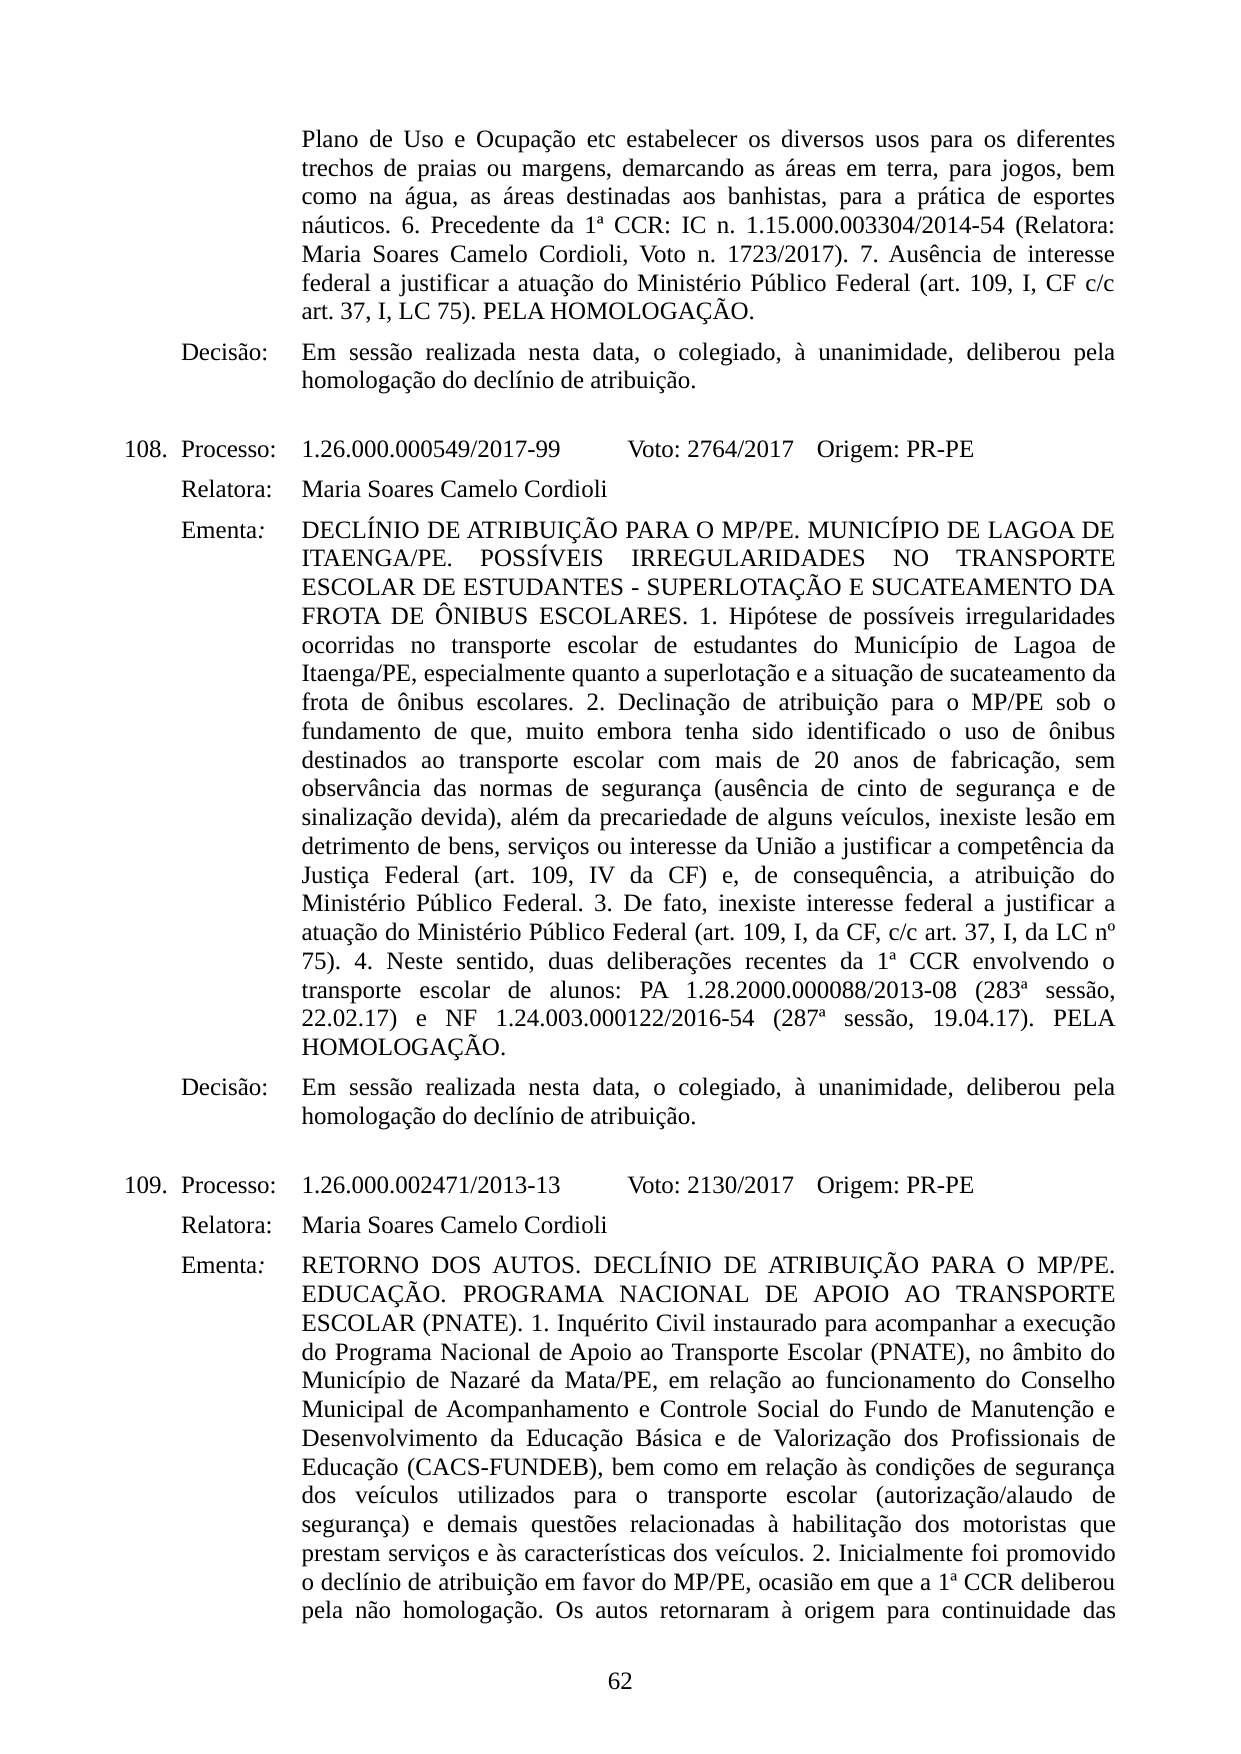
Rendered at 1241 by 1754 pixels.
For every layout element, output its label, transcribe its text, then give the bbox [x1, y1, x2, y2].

table_cell Em sessão realizada nesta data, o colegiado, à unanimidade, deliberou pela homologação do declínio de atribuição. [296, 331, 1122, 400]
table_header Processo: [175, 1164, 296, 1204]
table_cell [118, 118, 175, 331]
table_header Origem: PR-PE [811, 1164, 1122, 1204]
table_header Voto: 2764/2017 [621, 429, 811, 469]
table_header 108. [118, 429, 175, 469]
table_cell Relatora: [175, 469, 296, 509]
table_cell Maria Soares Camelo Cordioli [296, 1205, 1122, 1245]
table_header Voto: 2130/2017 [621, 1164, 811, 1204]
table_cell [175, 118, 296, 331]
table_cell [118, 509, 175, 1067]
table_cell Ementa: [175, 509, 296, 1067]
table_cell RETORNO DOS AUTOS. DECLÍNIO DE ATRIBUIÇÃO PARA O MP/PE. EDUCAÇÃO. PROGRAMA NACIONAL DE APOIO AO TRANSPORTE ESCOLAR (PNATE). 1. Inquérito Civil instaurado para acompanhar a execução do Programa Nacional de Apoio ao Transporte Escolar (PNATE), no âmbito do Município de Nazaré da Mata/PE, em relação ao funcionamento do Conselho Municipal de Acompanhamento e Controle Social do Fundo de Manutenção e Desenvolvimento da Educação Básica e de Valorização dos Profissionais de Educação (CACS-FUNDEB), bem como em relação às condições de segurança dos veículos utilizados para o transporte escolar (autorização/alaudo de segurança) e demais questões relacionadas à habilitação dos motoristas que prestam serviços e às características dos veículos. 2. Inicialmente foi promovido o declínio de atribuição em favor do MP/PE, ocasião em que a 1ª CCR deliberou pela não homologação. Os autos retornaram à origem para continuidade das [296, 1245, 1122, 1630]
table_cell Maria Soares Camelo Cordioli [296, 469, 1122, 509]
table_cell [118, 469, 175, 509]
table_cell Decisão: [175, 331, 296, 400]
table_cell DECLÍNIO DE ATRIBUIÇÃO PARA O MP/PE. MUNICÍPIO DE LAGOA DE ITAENGA/PE. POSSÍVEIS IRREGULARIDADES NO TRANSPORTE ESCOLAR DE ESTUDANTES - SUPERLOTAÇÃO E SUCATEAMENTO DA FROTA DE ÔNIBUS ESCOLARES. 1. Hipótese de possíveis irregularidades ocorridas no transporte escolar de estudantes do Município de Lagoa de Itaenga/PE, especialmente quanto a superlotação e a situação de sucateamento da frota de ônibus escolares. 2. Declinação de atribuição para o MP/PE sob o fundamento de que, muito embora tenha sido identificado o uso de ônibus destinados ao transporte escolar com mais de 20 anos de fabricação, sem observância das normas de segurança (ausência de cinto de segurança e de sinalização devida), além da precariedade de alguns veículos, inexiste lesão em detrimento de bens, serviços ou interesse da União a justificar a competência da Justiça Federal (art. 109, IV da CF) e, de consequência, a atribuição do Ministério Público Federal. 3. De fato, inexiste interesse federal a justificar a atuação do Ministério Público Federal (art. 109, I, da CF, c/c art. 37, I, da LC nº 75). 4. Neste sentido, duas deliberações recentes da 1ª CCR envolvendo o transporte escolar de alunos: PA 1.28.2000.000088/2013-08 (283ª sessão, 22.02.17) e NF 1.24.003.000122/2016-54 (287ª sessão, 19.04.17). PELA HOMOLOGAÇÃO. [296, 509, 1122, 1067]
table_header Processo: [175, 429, 296, 469]
table_cell [118, 1067, 175, 1136]
table_cell [118, 331, 175, 400]
table_cell Relatora: [175, 1205, 296, 1245]
table_cell [118, 1205, 175, 1245]
table_header 109. [118, 1164, 175, 1204]
table_cell Decisão: [175, 1067, 296, 1136]
table_header 1.26.000.002471/2013-13 [296, 1164, 621, 1204]
table_header 1.26.000.000549/2017-99 [296, 429, 621, 469]
table_cell [118, 1245, 175, 1630]
table_cell Ementa: [175, 1245, 296, 1630]
table_header Origem: PR-PE [811, 429, 1122, 469]
table_cell Em sessão realizada nesta data, o colegiado, à unanimidade, deliberou pela homologação do declínio de atribuição. [296, 1067, 1122, 1136]
table_cell Plano de Uso e Ocupação etc estabelecer os diversos usos para os diferentes trechos de praias ou margens, demarcando as áreas em terra, para jogos, bem como na água, as áreas destinadas aos banhistas, para a prática de esportes náuticos. 6. Precedente da 1ª CCR: IC n. 1.15.000.003304/2014-54 (Relatora: Maria Soares Camelo Cordioli, Voto n. 1723/2017). 7. Ausência de interesse federal a justificar a atuação do Ministério Público Federal (art. 109, I, CF c/c art. 37, I, LC 75). PELA HOMOLOGAÇÃO. [296, 118, 1122, 331]
